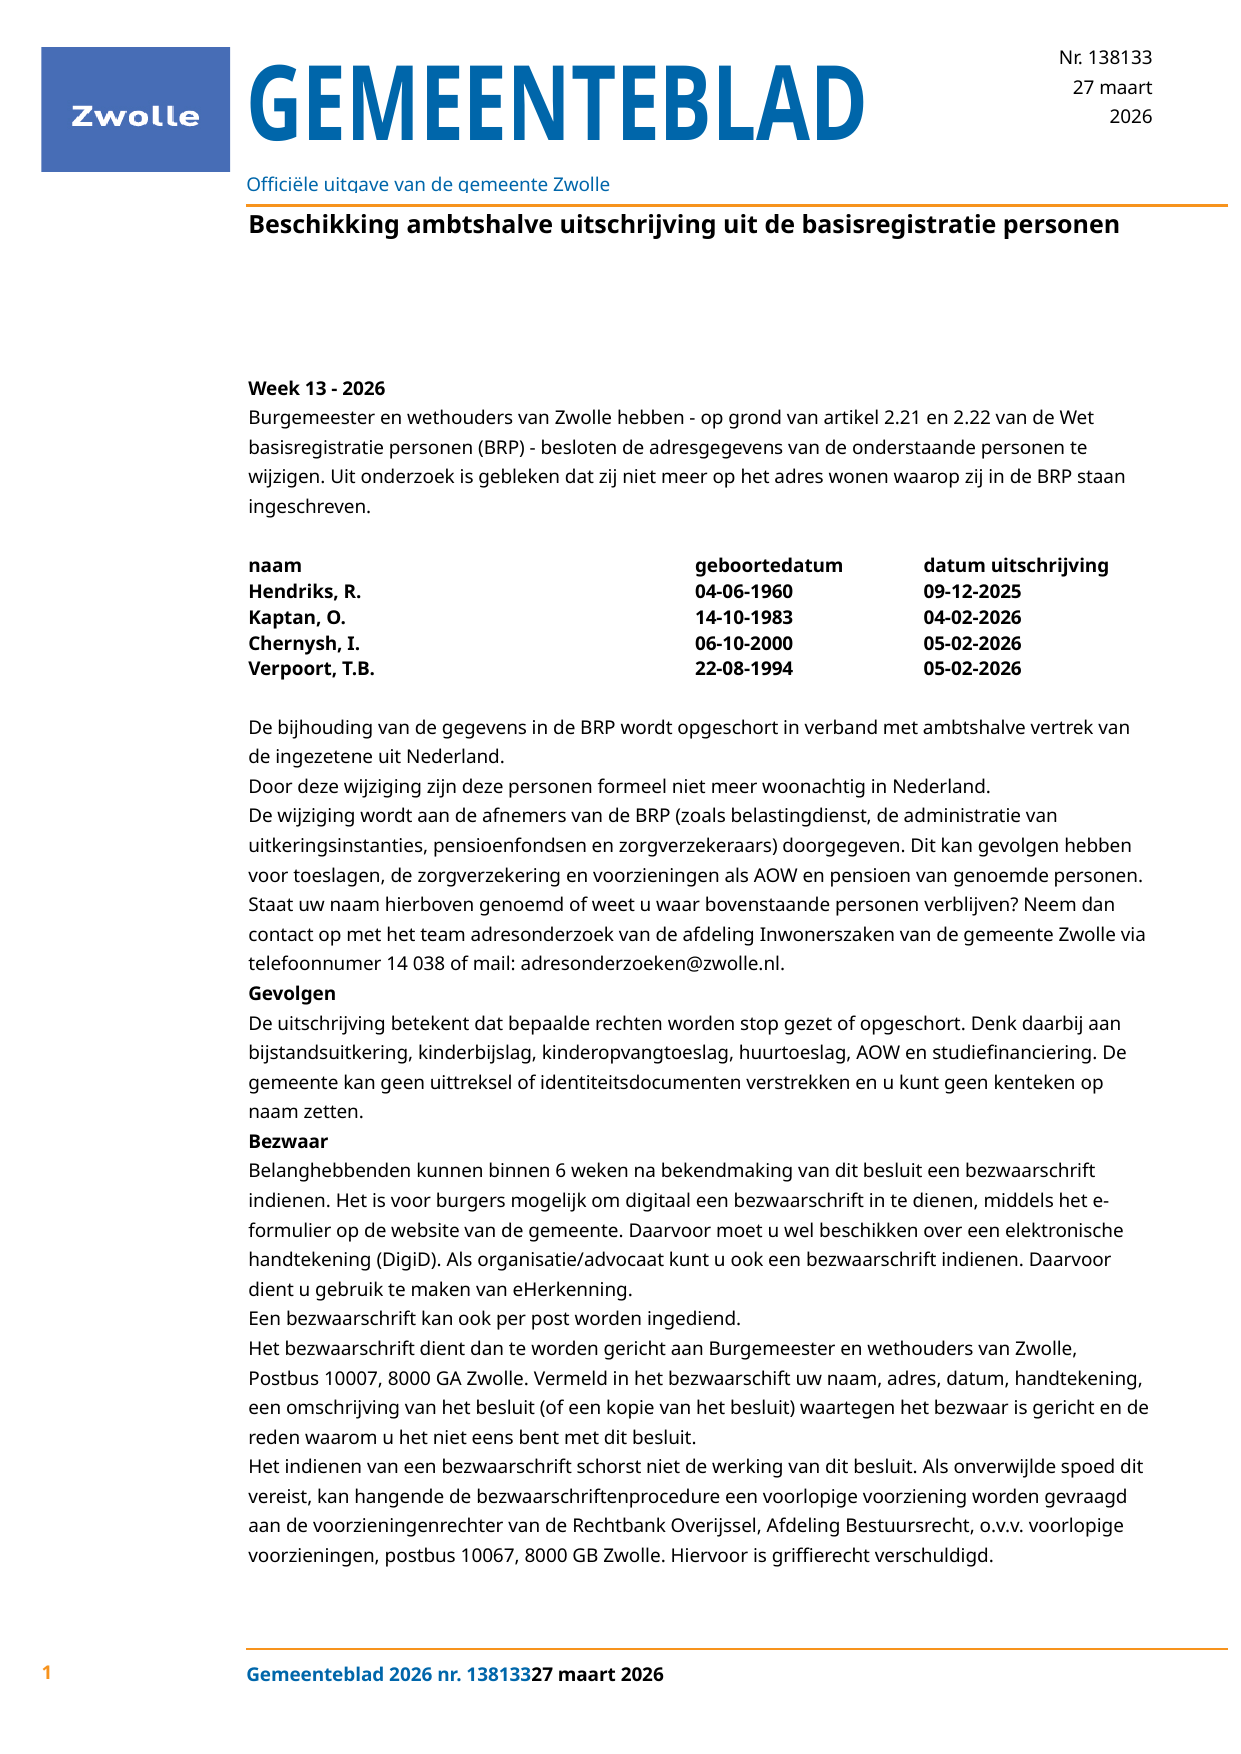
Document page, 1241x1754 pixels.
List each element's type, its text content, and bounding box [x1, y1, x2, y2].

picture [41, 47, 231, 172]
text Week 13 - 2026 [248, 375, 1152, 401]
table_cell Hendriks, R. [248, 578, 695, 604]
text Beschikking ambtshalve uitschrijving uit de basisregistratie personen [248, 207, 1152, 241]
text De uitschrijving betekent dat bepaalde rechten worden stop gezet of opgeschort. Denk daarbij aan bijstandsuitkering, kinderbijslag, kinderopvangtoeslag, huurtoeslag, AOW en studiefinanciering. De gemeente kan geen uittreksel of identiteitsdocumenten verstrekken en u kunt geen kenteken op naam zetten. [248, 1010, 1152, 1124]
table_cell 09-12-2025 [923, 578, 1152, 604]
text Bezwaar [248, 1128, 1152, 1154]
table_cell 05-02-2026 [923, 655, 1152, 681]
table_cell Chernysh, I. [248, 630, 695, 655]
table_cell Kaptan, O. [248, 604, 695, 630]
table_cell 22-08-1994 [695, 655, 923, 681]
text Burgemeester en wethouders van Zwolle hebben - op grond van artikel 2.21 en 2.22 van de Wet basisregistratie personen (BRP) - besloten de adresgegevens van de onderstaande personen te wijzigen. Uit onderzoek is gebleken dat zij niet meer op het adres wonen waarop zij in de BRP staan ingeschreven. [248, 404, 1152, 519]
table_header geboortedatum [695, 553, 923, 578]
table_cell 14-10-1983 [695, 604, 923, 630]
table_header datum uitschrijving [923, 553, 1152, 578]
table_cell 04-02-2026 [923, 604, 1152, 630]
text Het indienen van een bezwaarschrift schorst niet de werking van dit besluit. Als onverwijlde spoed dit vereist, kan hangende de bezwaarschriftenprocedure een voorlopige voorziening worden gevraagd aan de voorzieningenrechter van de Rechtbank Overijssel, Afdeling Bestuursrecht, o.v.v. voorlopige voorzieningen, postbus 10067, 8000 GB Zwolle. Hiervoor is griffierecht verschuldigd. [248, 1453, 1152, 1568]
table_cell Verpoort, T.B. [248, 655, 695, 681]
text Gevolgen [248, 980, 1152, 1006]
table_cell 04-06-1960 [695, 578, 923, 604]
table_cell 06-10-2000 [695, 630, 923, 655]
text De wijziging wordt aan de afnemers van de BRP (zoals belastingdienst, de administratie van uitkeringsinstanties, pensioenfondsen en zorgverzekeraars) doorgegeven. Dit kan gevolgen hebben voor toeslagen, de zorgverzekering en voorzieningen als AOW en pensioen van genoemde personen. [248, 803, 1152, 888]
text De bijhouding van de gegevens in de BRP wordt opgeschort in verband met ambtshalve vertrek van de ingezetene uit Nederland. [248, 714, 1152, 769]
text Een bezwaarschrift kan ook per post worden ingediend. [248, 1306, 1152, 1331]
table_header naam [248, 553, 695, 578]
table_cell 05-02-2026 [923, 630, 1152, 655]
text Het bezwaarschrift dient dan te worden gericht aan Burgemeester en wethouders van Zwolle, Postbus 10007, 8000 GA Zwolle. Vermeld in het bezwaarschift uw naam, adres, datum, handtekening, een omschrijving van het besluit (of een kopie van het besluit) waartegen het bezwaar is gericht en de reden waarom u het niet eens bent met dit besluit. [248, 1335, 1152, 1450]
text Staat uw naam hierboven genoemd of weet u waar bovenstaande personen verblijven? Neem dan contact op met het team adresonderzoek van de afdeling Inwonerszaken van de gemeente Zwolle via telefoonnumer 14 038 of mail: adresonderzoeken@zwolle.nl. [248, 891, 1152, 976]
text Door deze wijziging zijn deze personen formeel niet meer woonachtig in Nederland. [248, 773, 1152, 799]
text Belanghebbenden kunnen binnen 6 weken na bekendmaking van dit besluit een bezwaarschrift indienen. Het is voor burgers mogelijk om digitaal een bezwaarschrift in te dienen, middels het e-formulier op de website van de gemeente. Daarvoor moet u wel beschikken over een elektronische handtekening (DigiD). Als organisatie/advocaat kunt u ook een bezwaarschrift indienen. Daarvoor dient u gebruik te maken van eHerkenning. [248, 1158, 1152, 1302]
